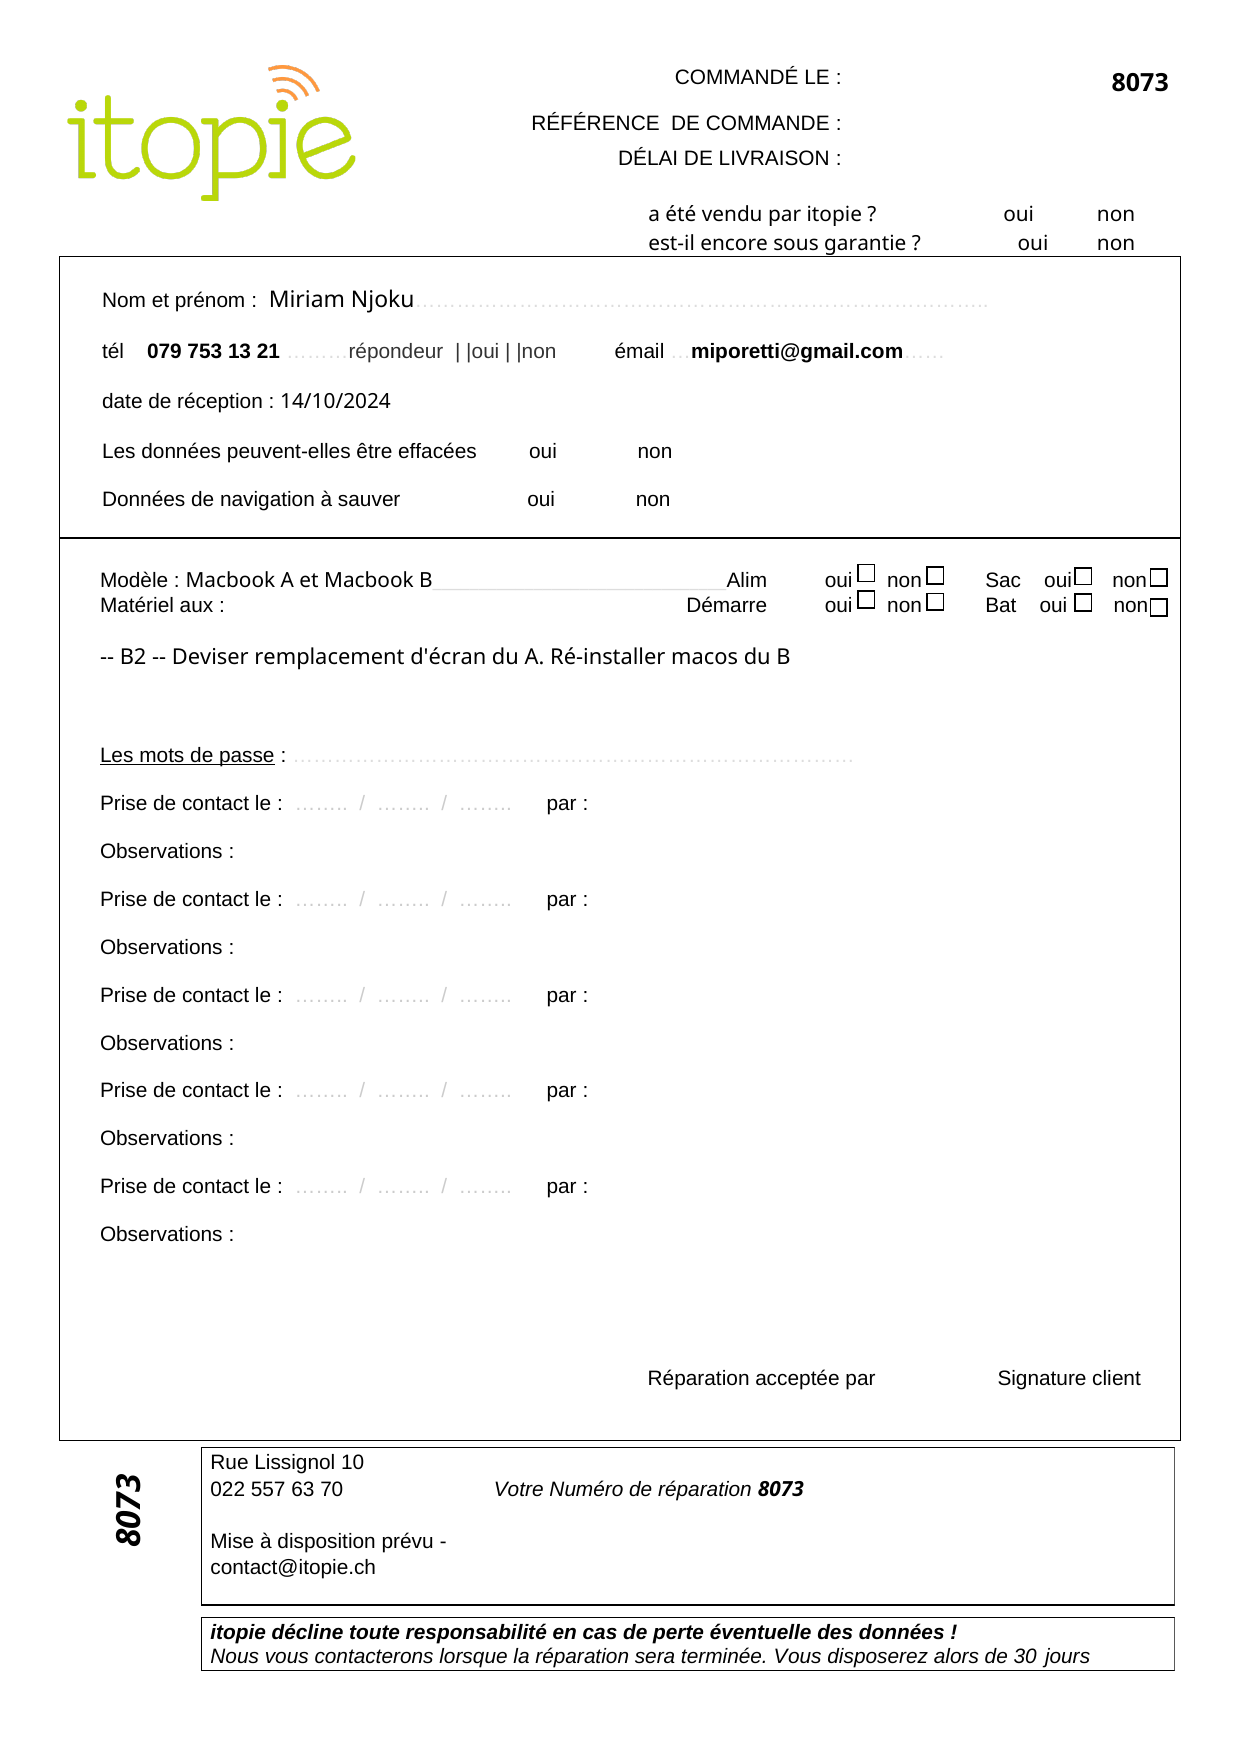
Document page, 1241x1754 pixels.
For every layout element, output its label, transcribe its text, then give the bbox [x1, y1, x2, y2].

text Réparation acceptée par Signature client [60, 1363, 1180, 1390]
text Modèle : Macbook A et Macbook B Alim oui non Sac oui non [879, 562, 925, 590]
table_cell [847, 105, 1180, 140]
text Les mots de passe : ……………………………………………………………………… [60, 740, 1180, 767]
text Observations : [60, 1123, 1180, 1150]
table_header 8073 [59, 1441, 195, 1677]
text Observations : [60, 931, 1180, 958]
text Prise de contact le : …….. / …….. / …….. par : [60, 788, 1180, 815]
text Matériel aux : Démarre oui non Bat oui non [60, 590, 1180, 617]
text Prise de contact le : …….. / …….. / …….. par : [60, 1075, 1180, 1102]
table_cell itopie décline toute responsabilité en cas de perte éventuelle des données ! Nous vous contacterons lorsque la réparation sera terminée. Vous disposerez alors de 30 jours [195, 1611, 1180, 1677]
text Modèle : Macbook A et Macbook B Alim oui non Sac oui non [948, 562, 1180, 590]
text Les données peuvent-elles être effacées oui non [60, 436, 1180, 463]
table_cell DÉLAI DE LIVRAISON : [490, 140, 847, 175]
text Données de navigation à sauver oui non [60, 484, 1180, 511]
table_header Rue Lissignol 10 022 557 63 70 Votre Numéro de réparation 8073 Mise à disposition prévu - contact@itopie.ch [195, 1441, 1180, 1611]
table_cell RÉFÉRENCE DE COMMANDE : [490, 105, 847, 140]
picture [67, 65, 356, 201]
text Observations : [60, 1219, 1180, 1246]
text est-il encore sous garantie ? oui non [59, 228, 1181, 256]
text tél 079 753 13 21 ………répondeur | |oui | |non émail …miporetti@gmail.com…… [60, 335, 1180, 362]
text Prise de contact le : …….. / …….. / …….. par : [60, 1171, 1180, 1198]
text Observations : [60, 836, 1180, 863]
text a été vendu par itopie ? oui non [59, 199, 1181, 228]
text Observations : [60, 1027, 1180, 1054]
text Prise de contact le : …….. / …….. / …….. par : [60, 883, 1180, 911]
text Modèle : Macbook A et Macbook B Alim oui non Sac oui non [60, 562, 856, 590]
text Nom et prénom : Miriam Njoku……………………………………………………………………….. [60, 280, 1180, 314]
table_header COMMANDÉ LE : [490, 59, 847, 104]
text date de réception : 14/10/2024 [60, 383, 1180, 415]
table_header 8073 [847, 59, 1180, 104]
text -- B2 -- Deviser remplacement d'écran du A. Ré-installer macos du B [60, 638, 1180, 671]
text Prise de contact le : …….. / …….. / …….. par : [60, 979, 1180, 1006]
table_cell [847, 140, 1180, 175]
